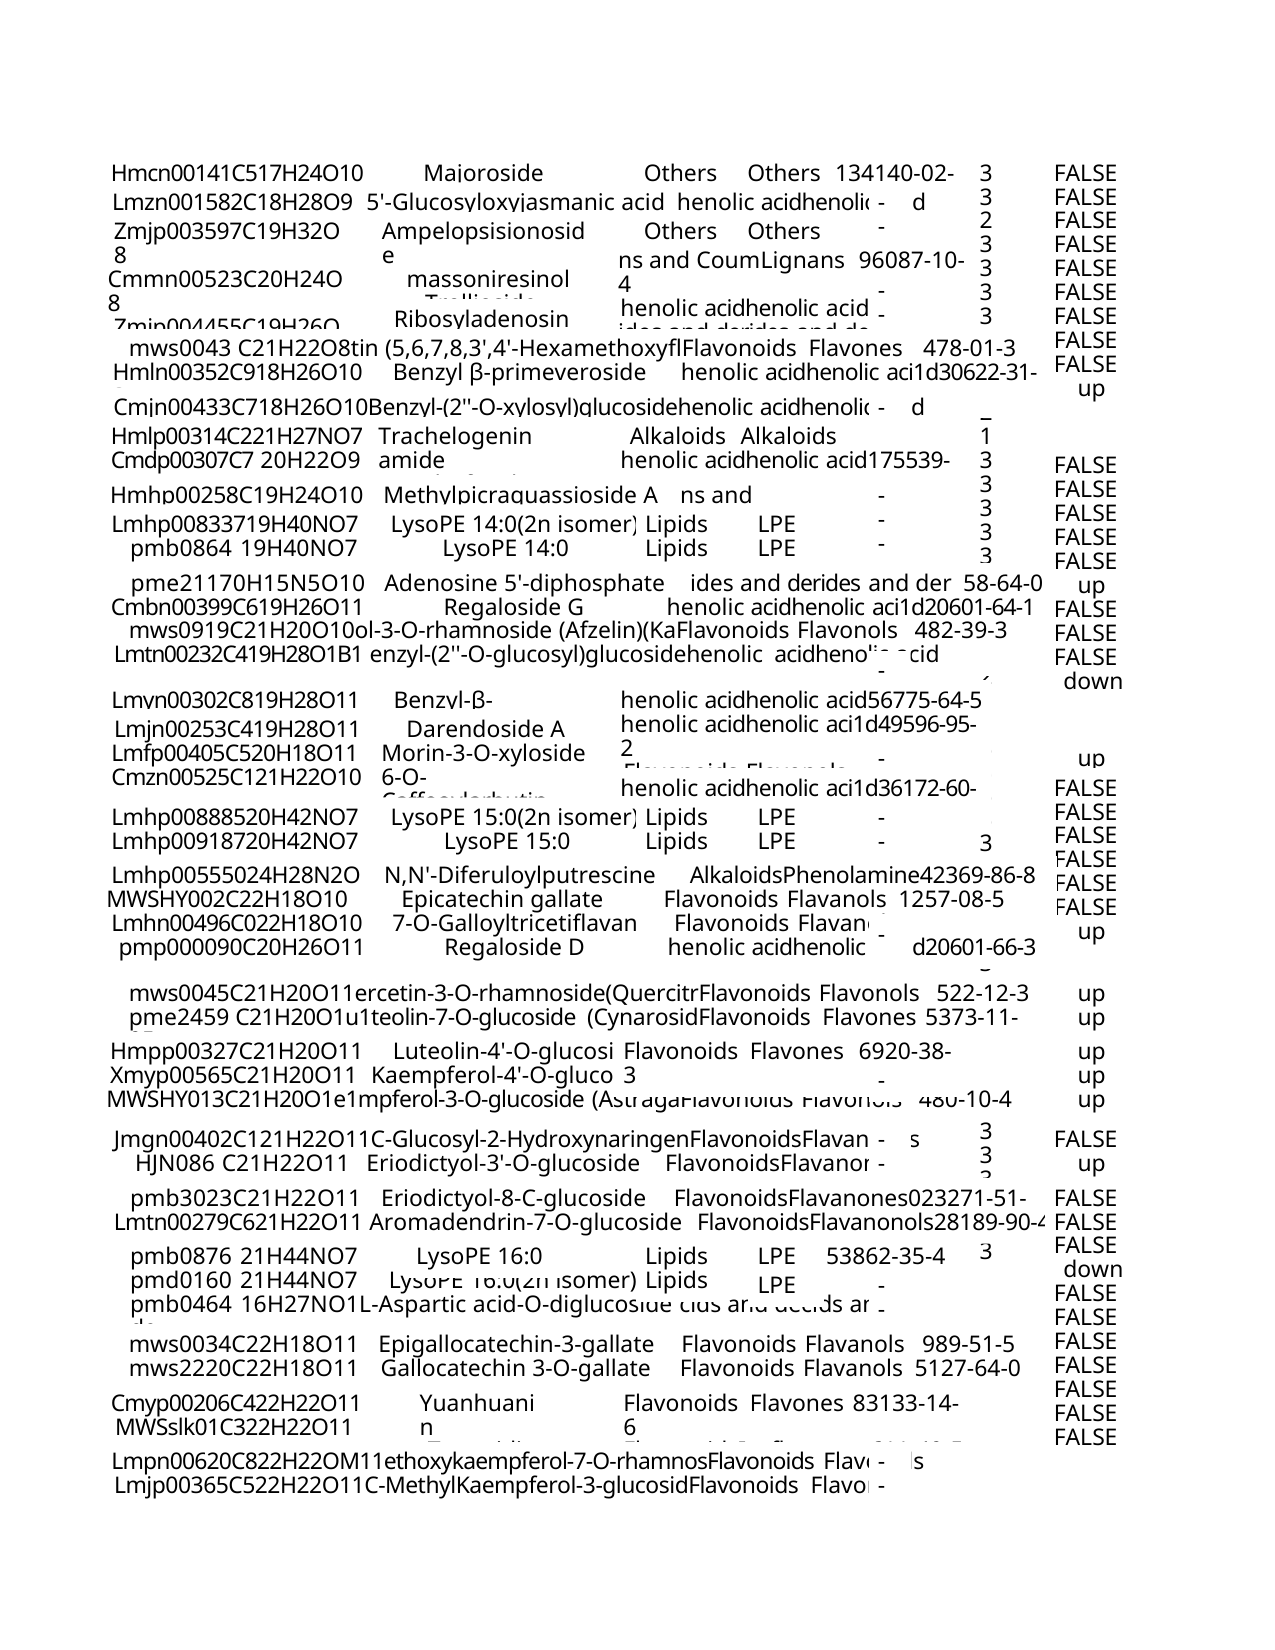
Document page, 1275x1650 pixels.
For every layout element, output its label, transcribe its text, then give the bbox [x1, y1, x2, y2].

text FALSE [1053, 1187, 1141, 1211]
text Zmjp003597C19H32O8 [114, 220, 350, 268]
text 3 [992, 761, 1007, 785]
text - [878, 747, 902, 768]
text FALSE [1053, 479, 1141, 503]
text Flavonoids Flavonols [623, 761, 869, 768]
text LPE [757, 806, 815, 830]
text FALSE [1053, 1378, 1141, 1402]
text mws0919C21H20O10ol-3-O-rhamnoside (Afzelin)(KaFlavonoids Flavonols 482-39-3 [128, 620, 1048, 644]
text FALSE [1053, 503, 1141, 527]
text FALSE [1053, 186, 1141, 210]
text 3 [979, 473, 1007, 497]
text Lipids [645, 537, 720, 561]
text mws2220C22H18O11 Gallocatechin 3-O-gallate Flavonoids Flavanols 5127-64-0 [128, 1357, 1032, 1381]
text LPE [757, 537, 815, 561]
text FALSE [1053, 1354, 1141, 1378]
text FALSE [1053, 1307, 1141, 1331]
text Cmzn00525C121H22O10 [111, 766, 371, 790]
text up [1077, 982, 1117, 1006]
text up [1077, 377, 1141, 401]
text Lmhp00833719H40NO7 LysoPE 14:0(2n isomer) [111, 513, 636, 537]
text - [878, 484, 902, 508]
text pme21170H15N5O10 Adenosine 5'-diphosphate ides and derides and der 58-64-0 [130, 572, 1048, 596]
text [911, 298, 965, 322]
text HJN086 C21H22O11 Eriodictyol-3'-O-glucoside FlavonoidsFlavanones [135, 1152, 869, 1176]
text Lmhn00496C022H18O10 7-O-Galloyltricetiflavan Flavonoids Flavanols [111, 913, 1048, 937]
text FALSE [1053, 1402, 1141, 1426]
text Lipids [645, 806, 720, 830]
text pmp000090C20H26O11 Regaloside D henolic acidhenolic aci1d20601-66-3 [118, 937, 1048, 961]
text Others [643, 162, 721, 182]
text 3 [992, 785, 1007, 809]
text pmb0876 21H44NO7 [130, 1245, 407, 1269]
text MWSHY013C21H20O1e1mpferol-3-O-glucoside (AstragaFlavonoids Flavonols 480-10-4 [663, 1088, 1030, 1112]
text - [878, 191, 902, 215]
text Trollioside [425, 292, 586, 316]
text - [878, 1450, 902, 1474]
text - [878, 1275, 902, 1299]
text Others [643, 220, 721, 241]
text 3 [979, 1144, 1007, 1168]
text massoniresinol [406, 268, 586, 292]
text henolic acidhenolic acid56775-64-5 [620, 689, 983, 713]
text FALSE [1053, 1211, 1141, 1235]
text 2 [979, 418, 1007, 425]
text Morin-3-O-xyloside [381, 742, 587, 766]
text FALSE [1053, 849, 1141, 873]
text - [878, 532, 902, 556]
text Lmyn00302C819H28O11 Benzyl-β-gentiobioside [111, 689, 611, 737]
text Cmyp00206C422H22O11 [111, 1392, 372, 1416]
text FALSE [1053, 801, 1141, 825]
text 3 [979, 282, 1007, 306]
text FALSE [1053, 282, 1141, 306]
text Hmcn00141C517H24O10 [111, 162, 372, 182]
text mws0034C22H18O11 Epigallocatechin-3-gallate Flavonoids Flavanols 989-51-5 [128, 1333, 1032, 1357]
text 3 [979, 497, 1007, 521]
text ns and CoumLignans 96087-10-4 [618, 250, 965, 298]
text FALSE [1053, 306, 1141, 329]
text Lmzn001582C18H28O9 5'-Glucosyloxyjasmanic acid henolic acidhenolic acid [112, 191, 869, 215]
text Lipids [645, 513, 720, 537]
text Others 134140-02-6 [747, 162, 957, 210]
text FALSE [1056, 353, 1141, 377]
text henolic acidhenolic acid [620, 298, 869, 322]
text up [1077, 1006, 1117, 1030]
text pme2459 C21H20O1u1teolin-7-O-glucoside (CynarosidFlavonoids Flavones 5373-11-05 [128, 1006, 1038, 1032]
text up [1077, 1088, 1117, 1112]
text 3 [979, 1168, 1007, 1178]
text up [1077, 1152, 1141, 1176]
text [561, 1245, 636, 1269]
text FALSE [1056, 329, 1141, 353]
text FALSE [1053, 1331, 1141, 1354]
text Lmtn00279C621H22O11 Aromadendrin-7-O-glucoside FlavonoidsFlavanonols28189-90-4 [114, 1211, 1045, 1235]
text Alkaloids Alkaloids [629, 425, 970, 449]
text LPE [757, 830, 815, 854]
text Lmfp00405C520H18O11 [111, 742, 371, 766]
text 3 [979, 306, 1007, 329]
text Darendoside A [406, 718, 587, 742]
text henolic acidhenolic acid175539-71- [620, 449, 970, 497]
text 3 [979, 969, 1007, 973]
text Lmjn00253C419H28O11 [114, 718, 371, 742]
text MWSslk01C322H22O11 [115, 1416, 372, 1440]
text [729, 1245, 748, 1269]
text - [878, 396, 902, 417]
text 3 [979, 258, 1007, 282]
text FALSE [1053, 1283, 1141, 1307]
text Lipids [645, 830, 720, 854]
text 1 [992, 689, 1007, 713]
text Cmbn00399C619H26O11 Regaloside G henolic acidhenolic aci1d20601-64-1 [111, 596, 1048, 620]
text Lmhp00918720H42NO7 LysoPE 15:0 [111, 830, 636, 854]
text 3 [979, 521, 1007, 545]
text FALSE [1053, 1426, 1141, 1450]
text Xmyp00565C21H20O11 Kaempferol-4'-O-glucoside Flavonoids Flavonols [110, 1064, 614, 1088]
text Cmjn00433C718H26O10Benzyl-(2''-O-xylosyl)glucosidehenolic acidhenolic acid [113, 396, 869, 420]
text 3 [979, 833, 1007, 856]
text pmb0464 16H27NO1L-Aspartic acid-O-diglucoside cids and decids and de [130, 1293, 869, 1324]
text Ampelopsisionoside [382, 220, 586, 268]
text 6-O-Caffeoylarbutin [381, 766, 587, 797]
text LysoPE 16:0 [416, 1245, 552, 1269]
text LPE [757, 1275, 815, 1299]
text FALSE [1056, 598, 1141, 622]
text up [1077, 574, 1141, 598]
text - [878, 279, 902, 303]
text FALSE [1057, 897, 1141, 921]
text Cmmn00523C20H24O8 [107, 268, 350, 316]
text up [1077, 747, 1117, 768]
text ides and derides and der [618, 322, 869, 329]
text - [878, 830, 902, 854]
text 3 [992, 737, 1007, 761]
text 1 [979, 425, 1007, 449]
text Flavonoids Flavonols [911, 761, 983, 768]
text Cmdp00307C7 20H22O9 [111, 449, 369, 473]
text - [878, 1152, 902, 1176]
text Jmgn00402C121H22O11C-Glucosyl-2-HydroxynaringenFlavonoidsFlavanones [114, 1128, 869, 1152]
text 3 [979, 234, 1007, 258]
text 3 [979, 545, 1007, 563]
text 3 [992, 809, 1007, 833]
text Lipids [645, 1269, 720, 1293]
text 3 [979, 1121, 1007, 1144]
text mws0043 C21H22O8tin (5,6,7,8,3',4'-HexamethoxyflFlavonoids Flavones 478-01-3 [128, 337, 1047, 361]
text Zmjp004455C19H26O9 [114, 316, 350, 329]
text Lmjp00365C522H22O11C-MethylKaempferol-3-glucosidFlavonoids Flavones [114, 1474, 869, 1498]
text Hmln00352C918H26O10 Benzyl β-primeveroside henolic acidhenolic aci1d30622-31-0 [112, 361, 1047, 409]
text - [878, 1474, 902, 1498]
text 3 [979, 449, 1007, 473]
text henolic acidhenolic aci1d49596-95-2 [620, 713, 983, 761]
text Hmpp00327C21H20O11 Luteolin-4'-O-glucoside [110, 1040, 614, 1064]
text - [878, 1070, 902, 1094]
text Lmtn00232C419H28O1B1 enzyl-(2''-O-glucosyl)glucosidehenolic acidhenolic acid [114, 644, 1048, 668]
text 3 [979, 186, 1007, 210]
text FALSE [1053, 777, 1141, 801]
text LPE [757, 513, 815, 537]
text 2 [985, 676, 1007, 689]
text Lipids [645, 1245, 720, 1269]
text Flavonoids Flavones 83133-14-6 [623, 1392, 964, 1440]
text Ribosyladenosine [394, 308, 574, 329]
text FALSE [1053, 455, 1141, 479]
text FALSE [1053, 551, 1141, 574]
text 3 [979, 1244, 1007, 1264]
text FALSE [1053, 162, 1141, 186]
text - [878, 806, 902, 830]
text pmd0160 21H44NO7 LysoPE 16:0(2n isomer) [405, 1269, 636, 1293]
text FALSE [1053, 1235, 1141, 1259]
text - [878, 303, 902, 327]
text 1 [992, 713, 1007, 737]
text LPE 53862-35-4 [757, 1245, 952, 1269]
text - [878, 660, 902, 680]
text Flavonoids Flavones 6920-38-3 [623, 1040, 958, 1088]
text 3 [979, 162, 1007, 186]
text MWSHY002C22H18O10 Epicatechin gallate Flavonoids Flavanols 1257-08-5 [106, 889, 1048, 913]
text Xmyp00565C21H20O11 Kaempferol-4'-O-glucoside Flavonoids Flavonols [966, 1064, 1030, 1088]
text Yuanhuanin [419, 1392, 548, 1440]
text FALSE [1053, 258, 1141, 282]
text FALSE [1057, 873, 1141, 897]
text Hmpp00327C21H20O11 Luteolin-4'-O-glucoside [966, 1040, 1030, 1064]
text up [1077, 921, 1141, 944]
text - [878, 508, 902, 532]
text Lmpn00620C822H22OM11ethoxykaempferol-7-O-rhamnosFlavonoids Flavonols [111, 1450, 869, 1474]
text FALSE [1053, 210, 1141, 234]
text 2 [979, 210, 1007, 234]
text - [878, 215, 902, 239]
text up [1077, 1064, 1117, 1088]
text FALSE [1056, 622, 1141, 646]
text pmb3023C21H22O11 Eriodictyol-8-C-glucoside FlavonoidsFlavanones023271-51- [130, 1187, 1045, 1211]
text - [878, 1299, 902, 1323]
text FALSE [1053, 234, 1141, 258]
text FALSE [1056, 646, 1141, 670]
text Trachelogenin amide [378, 425, 589, 473]
text MWSHY013C21H20O1e1mpferol-3-O-glucoside (AstragaFlavonoids Flavonols 480-10-4 [106, 1088, 663, 1112]
text pmb0864 19H40NO7 LysoPE 14:0 [130, 537, 636, 561]
text Lmhp00888520H42NO7 LysoPE 15:0(2n isomer) [111, 806, 636, 830]
text FALSE [1053, 825, 1141, 849]
text - [878, 923, 902, 947]
text Majoroside [423, 162, 544, 182]
text up [1077, 1040, 1117, 1064]
text Hmhp00258C19H24O10 Methylpicraquassioside A ns and CoumCoumarins [110, 484, 869, 532]
text - [878, 1128, 902, 1152]
text FALSE [1053, 527, 1141, 551]
text FALSE [1053, 1128, 1141, 1152]
text Lmhp00555024H28N2O N,N'-Diferuloylputrescine AlkaloidsPhenolamine42369-86-8 [111, 865, 1048, 889]
text mws0045C21H20O11ercetin-3-O-rhamnoside(QuercitrFlavonoids Flavonols 522-12-3 [128, 982, 1038, 1006]
text pmd0160 21H44NO7 LysoPE 16:0(2n isomer) [130, 1269, 409, 1293]
text Hmlp00314C221H27NO7 [111, 425, 369, 449]
text down [1063, 670, 1141, 694]
text henolic acidhenolic aci1d36172-60-6 [620, 777, 983, 825]
text Others [747, 220, 825, 241]
text down [1063, 1259, 1141, 1283]
